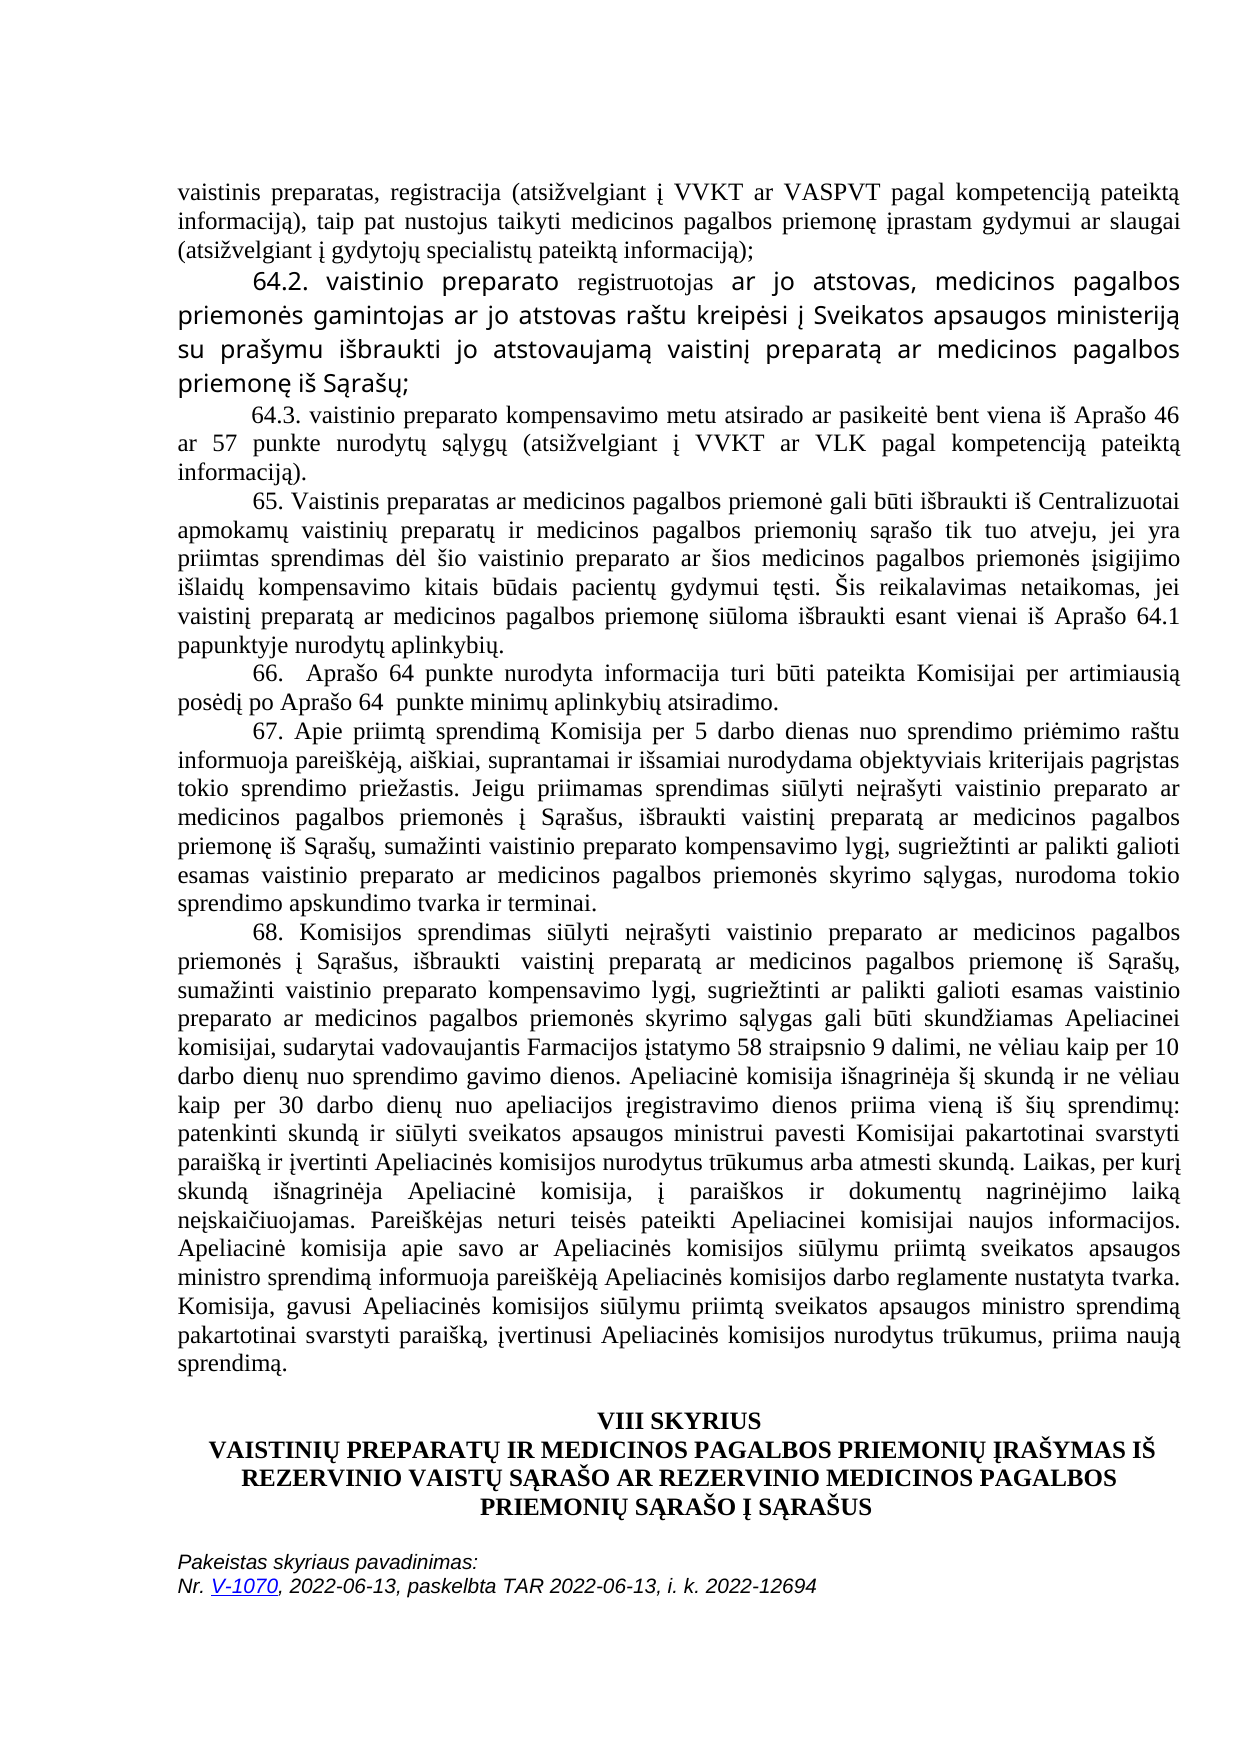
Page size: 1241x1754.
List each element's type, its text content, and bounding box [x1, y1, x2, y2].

text 66. Aprašo 64 punkte nurodyta informacija turi būti pateikta Komisijai per artimiausią posėdį po Aprašo 64 punkte minimų aplinkybių atsiradimo. [177, 658, 1181, 716]
text VAISTINIŲ PREPARATŲ IR MEDICINOS PAGALBOS PRIEMONIŲ ĮRAŠYMAS IŠ REZERVINIO VAISTŲ SĄRAŠO AR REZERVINIO MEDICINOS PAGALBOS PRIEMONIŲ SĄRAŠO Į SĄRAŠUS [177, 1435, 1181, 1521]
text VIII SKYRIUS [177, 1406, 1181, 1435]
text vaistinis preparatas, registracija (atsižvelgiant į VVKT ar VASPVT pagal kompetenciją pateiktą informaciją), taip pat nustojus taikyti medicinos pagalbos priemonę įprastam gydymui ar slaugai (atsižvelgiant į gydytojų specialistų pateiktą informaciją); [177, 177, 1181, 263]
text 64.3. vaistinio preparato kompensavimo metu atsirado ar pasikeitė bent viena iš Aprašo 46 ar 57 punkte nurodytų sąlygų (atsižvelgiant į VVKT ar VLK pagal kompetenciją pateiktą informaciją). [177, 400, 1181, 486]
text Nr. V-1070, 2022-06-13, paskelbta TAR 2022-06-13, i. k. 2022-12694 [177, 1574, 1181, 1598]
text 68. Komisijos sprendimas siūlyti neįrašyti vaistinio preparato ar medicinos pagalbos priemonės į Sąrašus, išbraukti vaistinį preparatą ar medicinos pagalbos priemonę iš Sąrašų, sumažinti vaistinio preparato kompensavimo lygį, sugriežtinti ar palikti galioti esamas vaistinio preparato ar medicinos pagalbos priemonės skyrimo sąlygas gali būti skundžiamas Apeliacinei komisijai, sudarytai vadovaujantis Farmacijos įstatymo 58 straipsnio 9 dalimi, ne vėliau kaip per 10 darbo dienų nuo sprendimo gavimo dienos. Apeliacinė komisija išnagrinėja šį skundą ir ne vėliau kaip per 30 darbo dienų nuo apeliacijos įregistravimo dienos priima vieną iš šių sprendimų: patenkinti skundą ir siūlyti sveikatos apsaugos ministrui pavesti Komisijai pakartotinai svarstyti paraišką ir įvertinti Apeliacinės komisijos nurodytus trūkumus arba atmesti skundą. Laikas, per kurį skundą išnagrinėja Apeliacinė komisija, į paraiškos ir dokumentų nagrinėjimo laiką neįskaičiuojamas. Pareiškėjas neturi teisės pateikti Apeliacinei komisijai naujos informacijos. Apeliacinė komisija apie savo ar Apeliacinės komisijos siūlymu priimtą sveikatos apsaugos ministro sprendimą informuoja pareiškėją Apeliacinės komisijos darbo reglamente nustatyta tvarka. Komisija, gavusi Apeliacinės komisijos siūlymu priimtą sveikatos apsaugos ministro sprendimą pakartotinai svarstyti paraišką, įvertinusi Apeliacinės komisijos nurodytus trūkumus, priima naują sprendimą. [177, 917, 1181, 1377]
text 65. Vaistinis preparatas ar medicinos pagalbos priemonė gali būti išbraukti iš Centralizuotai apmokamų vaistinių preparatų ir medicinos pagalbos priemonių sąrašo tik tuo atveju, jei yra priimtas sprendimas dėl šio vaistinio preparato ar šios medicinos pagalbos priemonės įsigijimo išlaidų kompensavimo kitais būdais pacientų gydymui tęsti. Šis reikalavimas netaikomas, jei vaistinį preparatą ar medicinos pagalbos priemonę siūloma išbraukti esant vienai iš Aprašo 64.1 papunktyje nurodytų aplinkybių. [177, 486, 1181, 658]
text 64.2. vaistinio preparato registruotojas ar jo atstovas, medicinos pagalbos priemonės gamintojas ar jo atstovas raštu kreipėsi į Sveikatos apsaugos ministeriją su prašymu išbraukti jo atstovaujamą vaistinį preparatą ar medicinos pagalbos priemonę iš Sąrašų; [177, 263, 1181, 400]
text Pakeistas skyriaus pavadinimas: [177, 1550, 1181, 1574]
text 67. Apie priimtą sprendimą Komisija per 5 darbo dienas nuo sprendimo priėmimo raštu informuoja pareiškėją, aiškiai, suprantamai ir išsamiai nurodydama objektyviais kriterijais pagrįstas tokio sprendimo priežastis. Jeigu priimamas sprendimas siūlyti neįrašyti vaistinio preparato ar medicinos pagalbos priemonės į Sąrašus, išbraukti vaistinį preparatą ar medicinos pagalbos priemonę iš Sąrašų, sumažinti vaistinio preparato kompensavimo lygį, sugriežtinti ar palikti galioti esamas vaistinio preparato ar medicinos pagalbos priemonės skyrimo sąlygas, nurodoma tokio sprendimo apskundimo tvarka ir terminai. [177, 716, 1181, 917]
